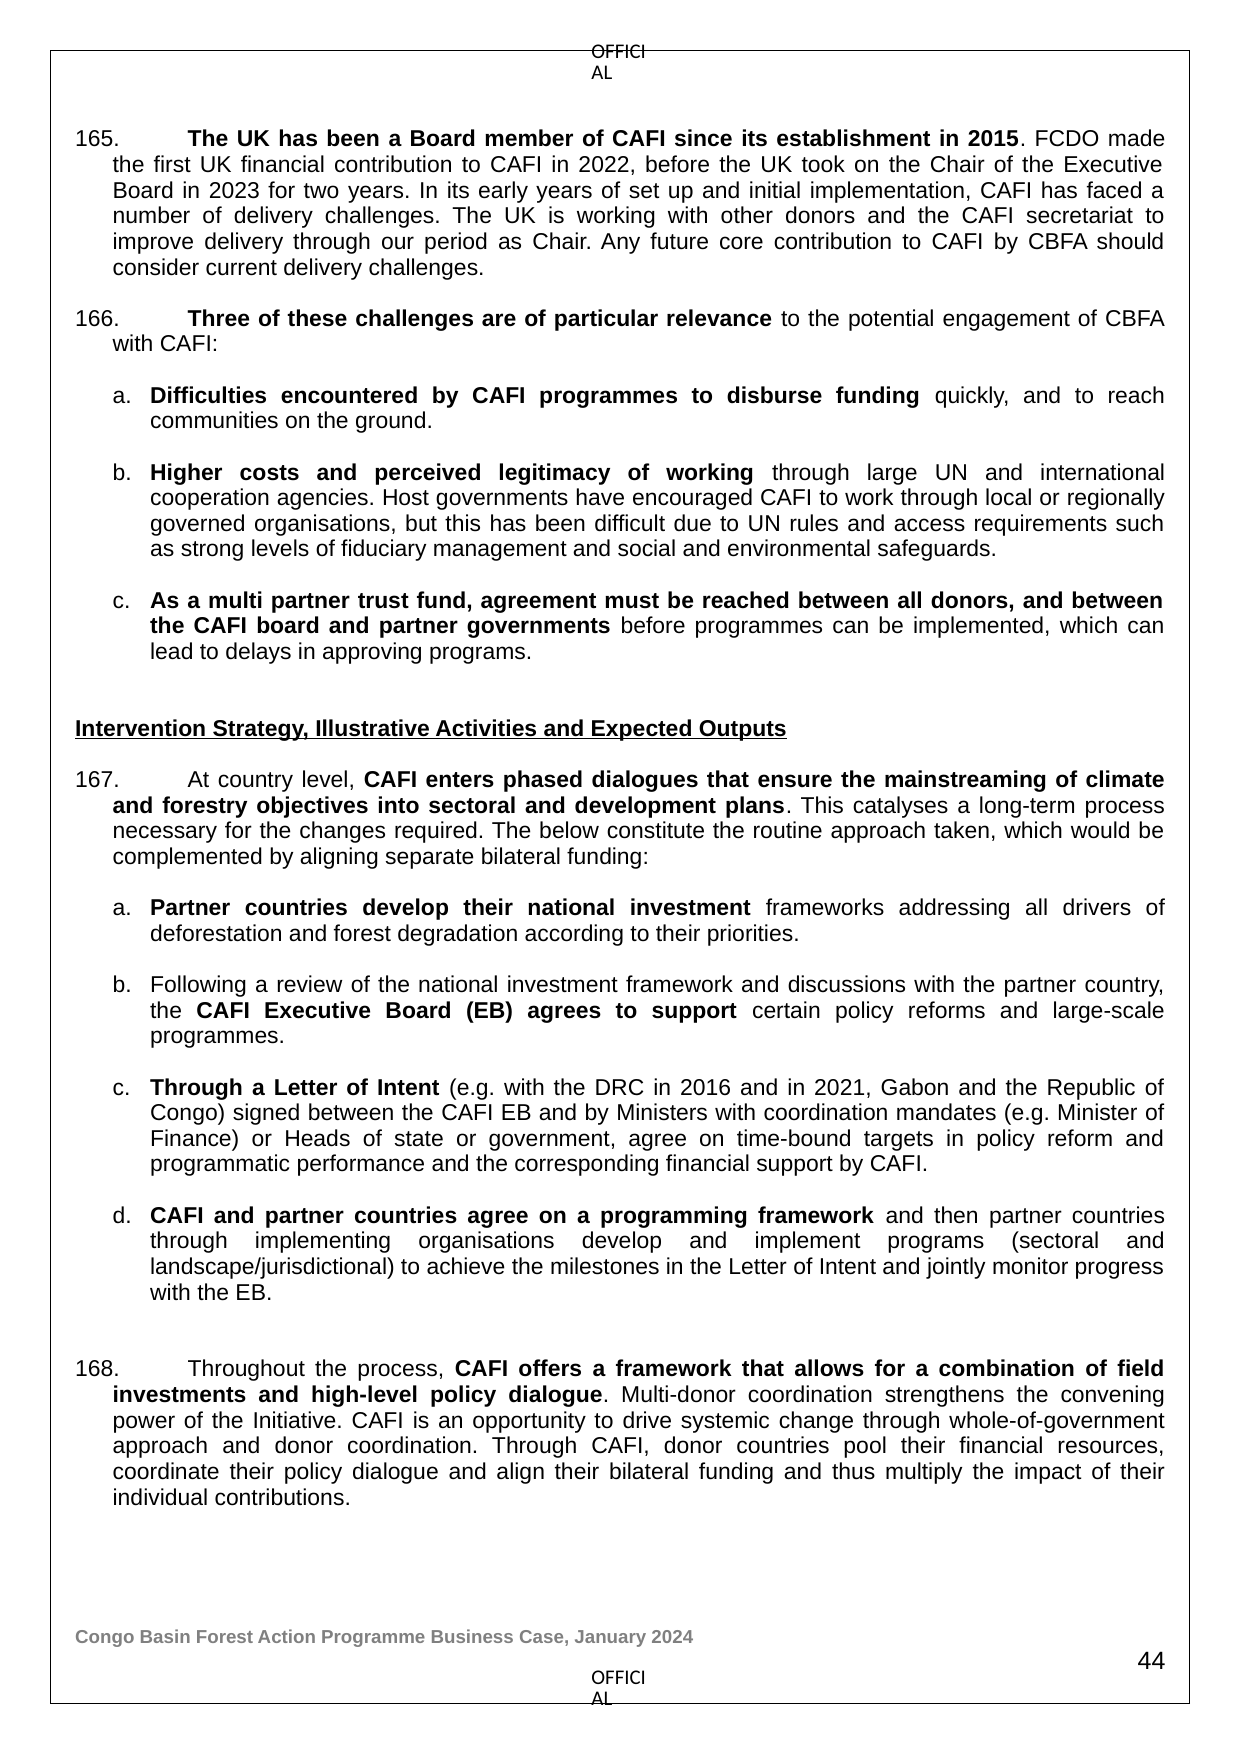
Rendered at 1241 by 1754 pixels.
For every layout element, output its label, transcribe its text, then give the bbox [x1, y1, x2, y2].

list The UK has been a Board member of CAFI since its establishment in 2015. FCDO made the first UK financial contribution to CAFI in 2022, before the UK took on the Chair of the Executive Board in 2023 for two years. In its early years of set up and initial implementation, CAFI has faced a number of delivery challenges. The UK is working with other donors and the CAFI secretariat to improve delivery through our period as Chair. Any future core contribution to CAFI by CBFA should consider current delivery challenges. [75, 126, 1165, 280]
list At country level, CAFI enters phased dialogues that ensure the mainstreaming of climate and forestry objectives into sectoral and development plans. This catalyses a long-term process necessary for the changes required. The below constitute the routine approach taken, which would be complemented by aligning separate bilateral funding: [75, 767, 1165, 869]
text Intervention Strategy, Illustrative Activities and Expected Outputs [75, 715, 1165, 741]
list Difficulties encountered by CAFI programmes to disburse funding quickly, and to reach communities on the ground. [112, 382, 1165, 433]
list Through a Letter of Intent (e.g. with the DRC in 2016 and in 2021, Gabon and the Republic of Congo) signed between the CAFI EB and by Ministers with coordination mandates (e.g. Minister of Finance) or Heads of state or government, agree on time-bound targets in policy reform and programmatic performance and the corresponding financial support by CAFI. [112, 1074, 1165, 1177]
list Three of these challenges are of particular relevance to the potential engagement of CBFA with CAFI: [75, 305, 1165, 357]
list CAFI and partner countries agree on a programming framework and then partner countries through implementing organisations develop and implement programs (sectoral and landscape/jurisdictional) to achieve the milestones in the Letter of Intent and jointly monitor progress with the EB. [112, 1202, 1165, 1305]
list Partner countries develop their national investment frameworks addressing all drivers of deforestation and forest degradation according to their priorities. [112, 895, 1165, 946]
list As a multi partner trust fund, agreement must be reached between all donors, and between the CAFI board and partner governments before programmes can be implemented, which can lead to delays in approving programs. [112, 587, 1165, 664]
list Higher costs and perceived legitimacy of working through large UN and international cooperation agencies. Host governments have encouraged CAFI to work through local or regionally governed organisations, but this has been difficult due to UN rules and access requirements such as strong levels of fiduciary management and social and environmental safeguards. [112, 459, 1165, 562]
list Throughout the process, CAFI offers a framework that allows for a combination of field investments and high-level policy dialogue. Multi-donor coordination strengthens the convening power of the Initiative. CAFI is an opportunity to drive systemic change through whole-of-government approach and donor coordination. Through CAFI, donor countries pool their financial resources, coordinate their policy dialogue and align their bilateral funding and thus multiply the impact of their individual contributions. [75, 1356, 1165, 1510]
list Following a review of the national investment framework and discussions with the partner country, the CAFI Executive Board (EB) agrees to support certain policy reforms and large-scale programmes. [112, 972, 1165, 1048]
